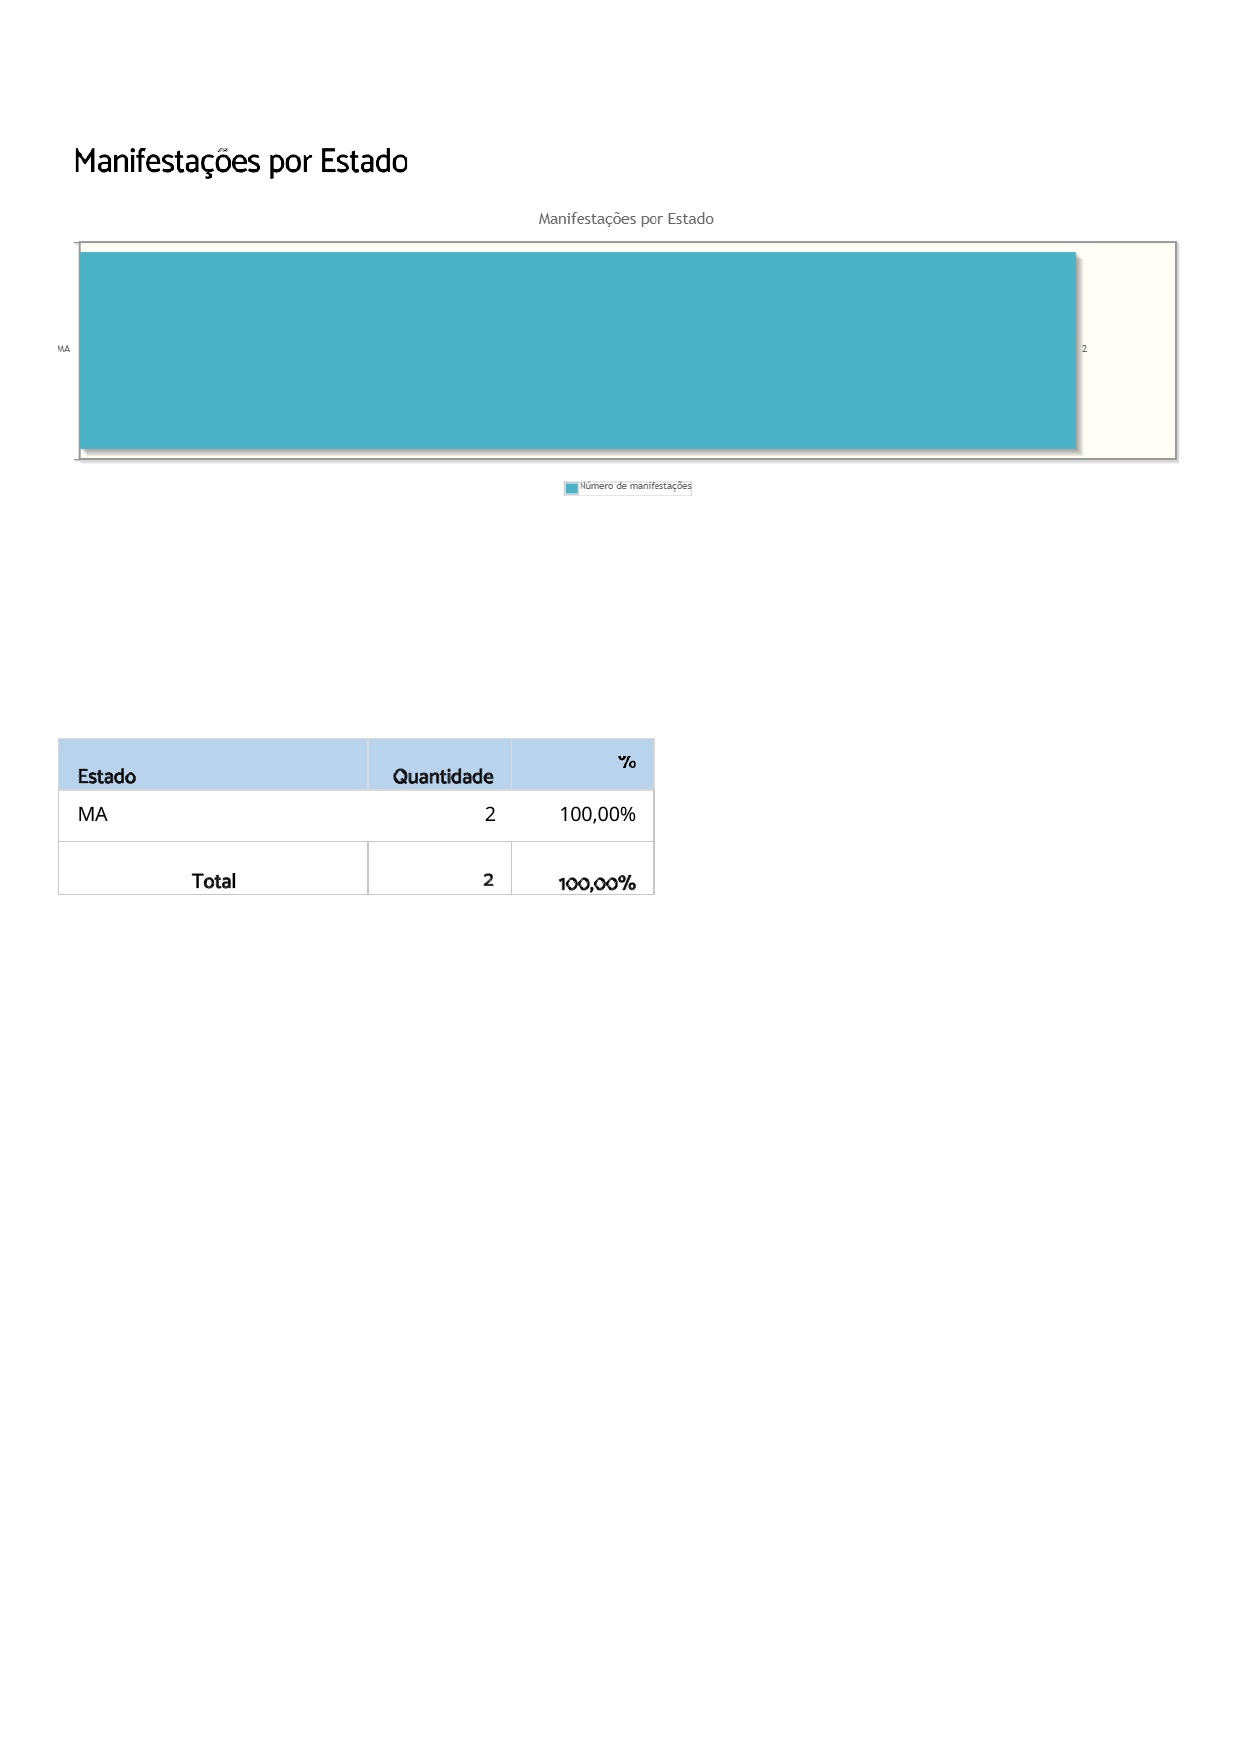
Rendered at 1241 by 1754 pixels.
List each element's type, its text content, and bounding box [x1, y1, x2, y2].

table_cell [369, 842, 511, 894]
table_header [369, 739, 511, 789]
picture [75, 148, 408, 179]
table_header [512, 739, 653, 789]
picture [618, 756, 636, 768]
picture [57, 212, 1180, 496]
table_cell [512, 842, 653, 894]
table_header [59, 739, 367, 789]
table_cell MA 2 100,00% [59, 791, 653, 841]
table_cell [59, 842, 367, 894]
